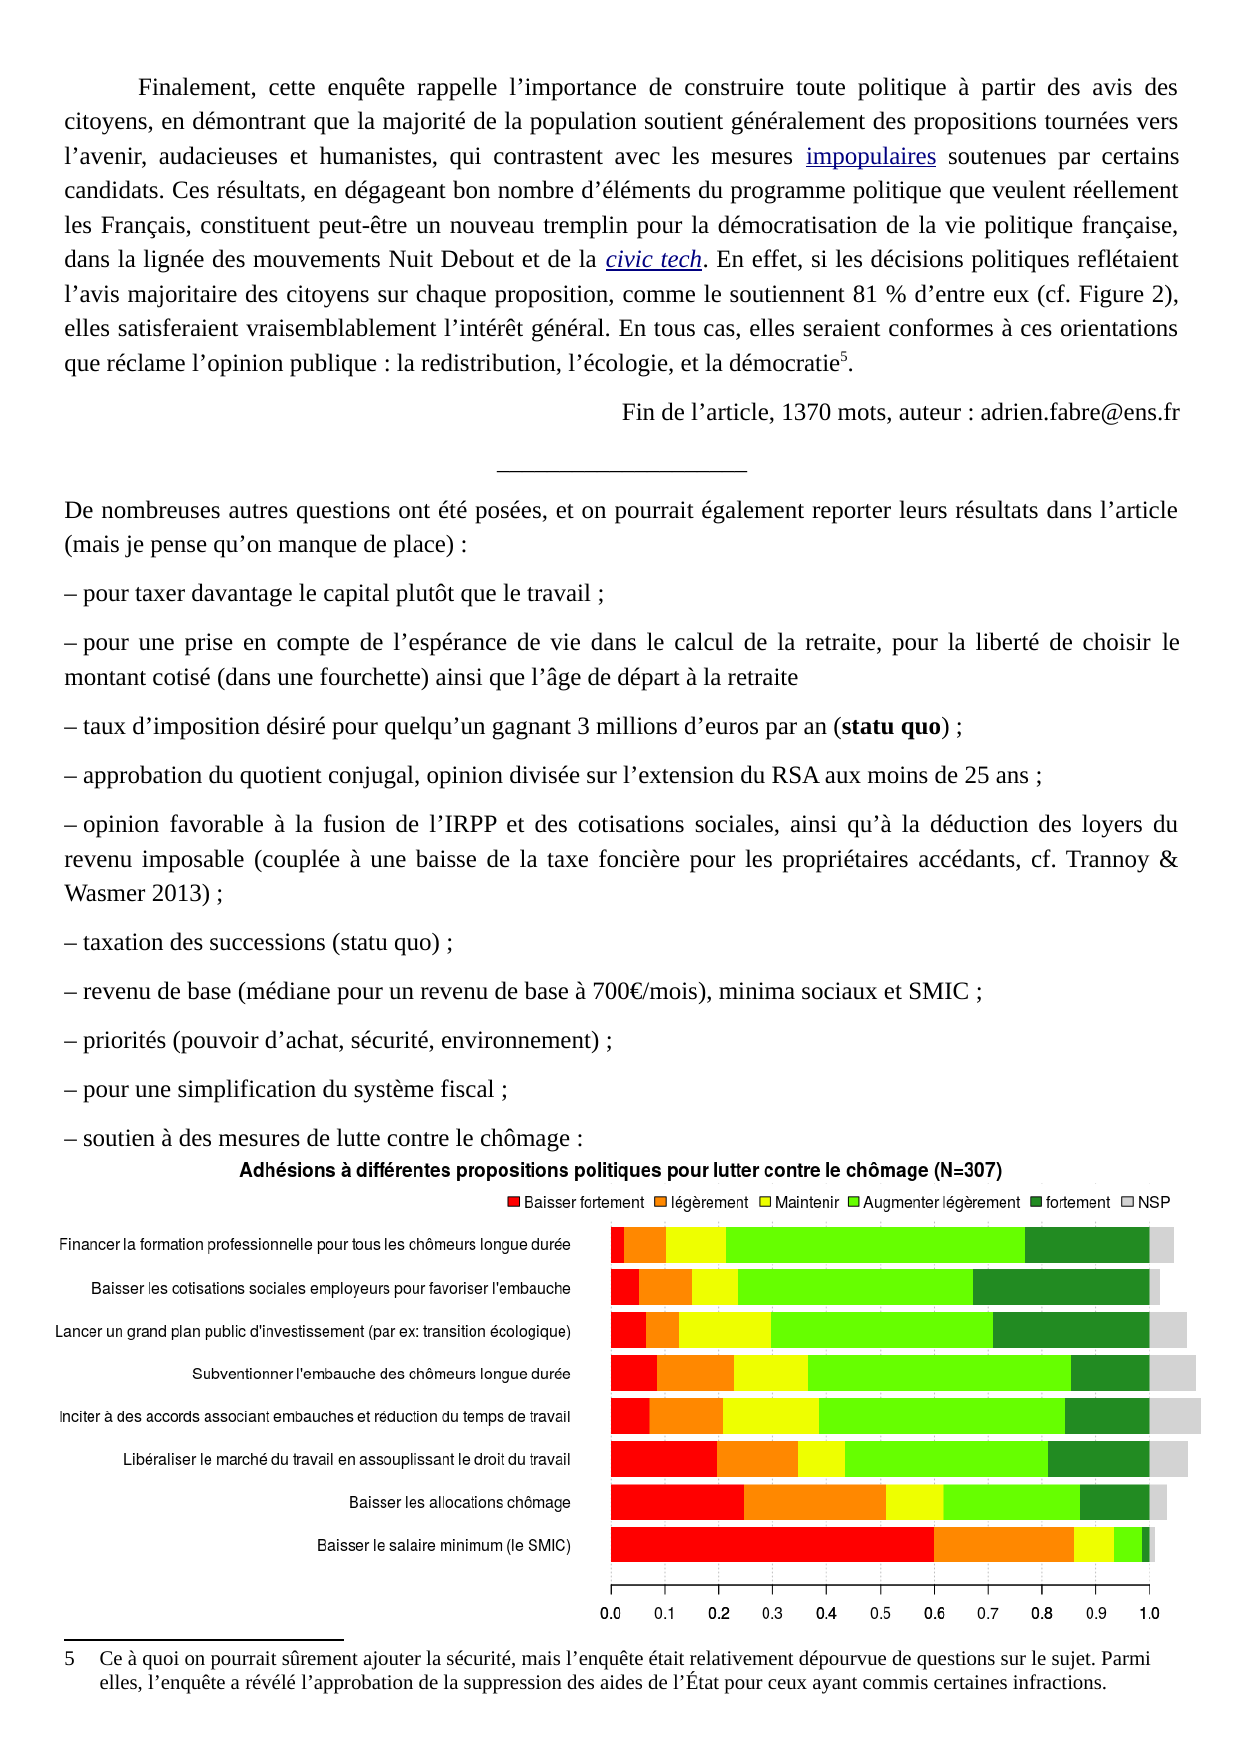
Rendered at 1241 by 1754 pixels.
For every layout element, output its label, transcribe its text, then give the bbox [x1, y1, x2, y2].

text – taux d’imposition désiré pour quelqu’un gagnant 3 millions d’euros par an (statu quo) ; [64, 711, 1180, 740]
text – pour taxer davantage le capital plutôt que le travail ; [64, 578, 1180, 607]
text Finalement, cette enquête rappelle l’importance de construire toute politique à partir des avis des citoyens, en démontrant que la majorité de la population soutient généralement des propositions tournées vers l’avenir, audacieuses et humanistes, qui contrastent avec les mesures impopulaires soutenues par certains candidats. Ces résultats, en dégageant bon nombre d’éléments du programme politique que veulent réellement les Français, constituent peut-être un nouveau tremplin pour la démocratisation de la vie politique française, dans la lignée des mouvements Nuit Debout et de la civic tech. En effet, si les décisions politiques reflétaient l’avis majoritaire des citoyens sur chaque proposition, comme le soutiennent 81 % d’entre eux (cf. Figure 2), elles satisferaient vraisemblablement l’intérêt général. En tous cas, elles seraient conformes à ces orientations que réclame l’opinion publique : la redistribution, l’écologie, et la démocratie. [64, 72, 1180, 376]
text – pour une prise en compte de l’espérance de vie dans le calcul de la retraite, pour la liberté de choisir le montant cotisé (dans une fourchette) ainsi que l’âge de départ à la retraite [64, 627, 1180, 691]
text Ce à quoi on pourrait sûrement ajouter la sécurité, mais l’enquête était relativement dépourvue de questions sur le sujet. Parmi elles, l’enquête a révélé l’approbation de la suppression des aides de l’État pour ceux ayant commis certaines infractions. [64, 1646, 1180, 1694]
text – soutien à des mesures de lutte contre le chômage : [64, 1123, 1180, 1152]
text – revenu de base (médiane pour un revenu de base à 700€/mois), minima sociaux et SMIC ; [64, 976, 1180, 1005]
text Fin de l’article, 1370 mots, auteur : adrien.fabre@ens.fr [64, 397, 1180, 426]
text – approbation du quotient conjugal, opinion divisée sur l’extension du RSA aux moins de 25 ans ; [64, 760, 1180, 789]
text – pour une simplification du système fiscal ; [64, 1074, 1180, 1103]
text – priorités (pouvoir d’achat, sécurité, environnement) ; [64, 1025, 1180, 1054]
text De nombreuses autres questions ont été posées, et on pourrait également reporter leurs résultats dans l’article (mais je pense qu’on manque de place) : [64, 495, 1180, 558]
text – taxation des successions (statu quo) ; [64, 927, 1180, 956]
picture [32, 1155, 1208, 1631]
text – opinion favorable à la fusion de l’IRPP et des cotisations sociales, ainsi qu’à la déduction des loyers du revenu imposable (couplée à une baisse de la taxe foncière pour les propriétaires accédants, cf. Trannoy & Wasmer 2013) ; [64, 809, 1180, 907]
text ____________________ [64, 446, 1180, 474]
